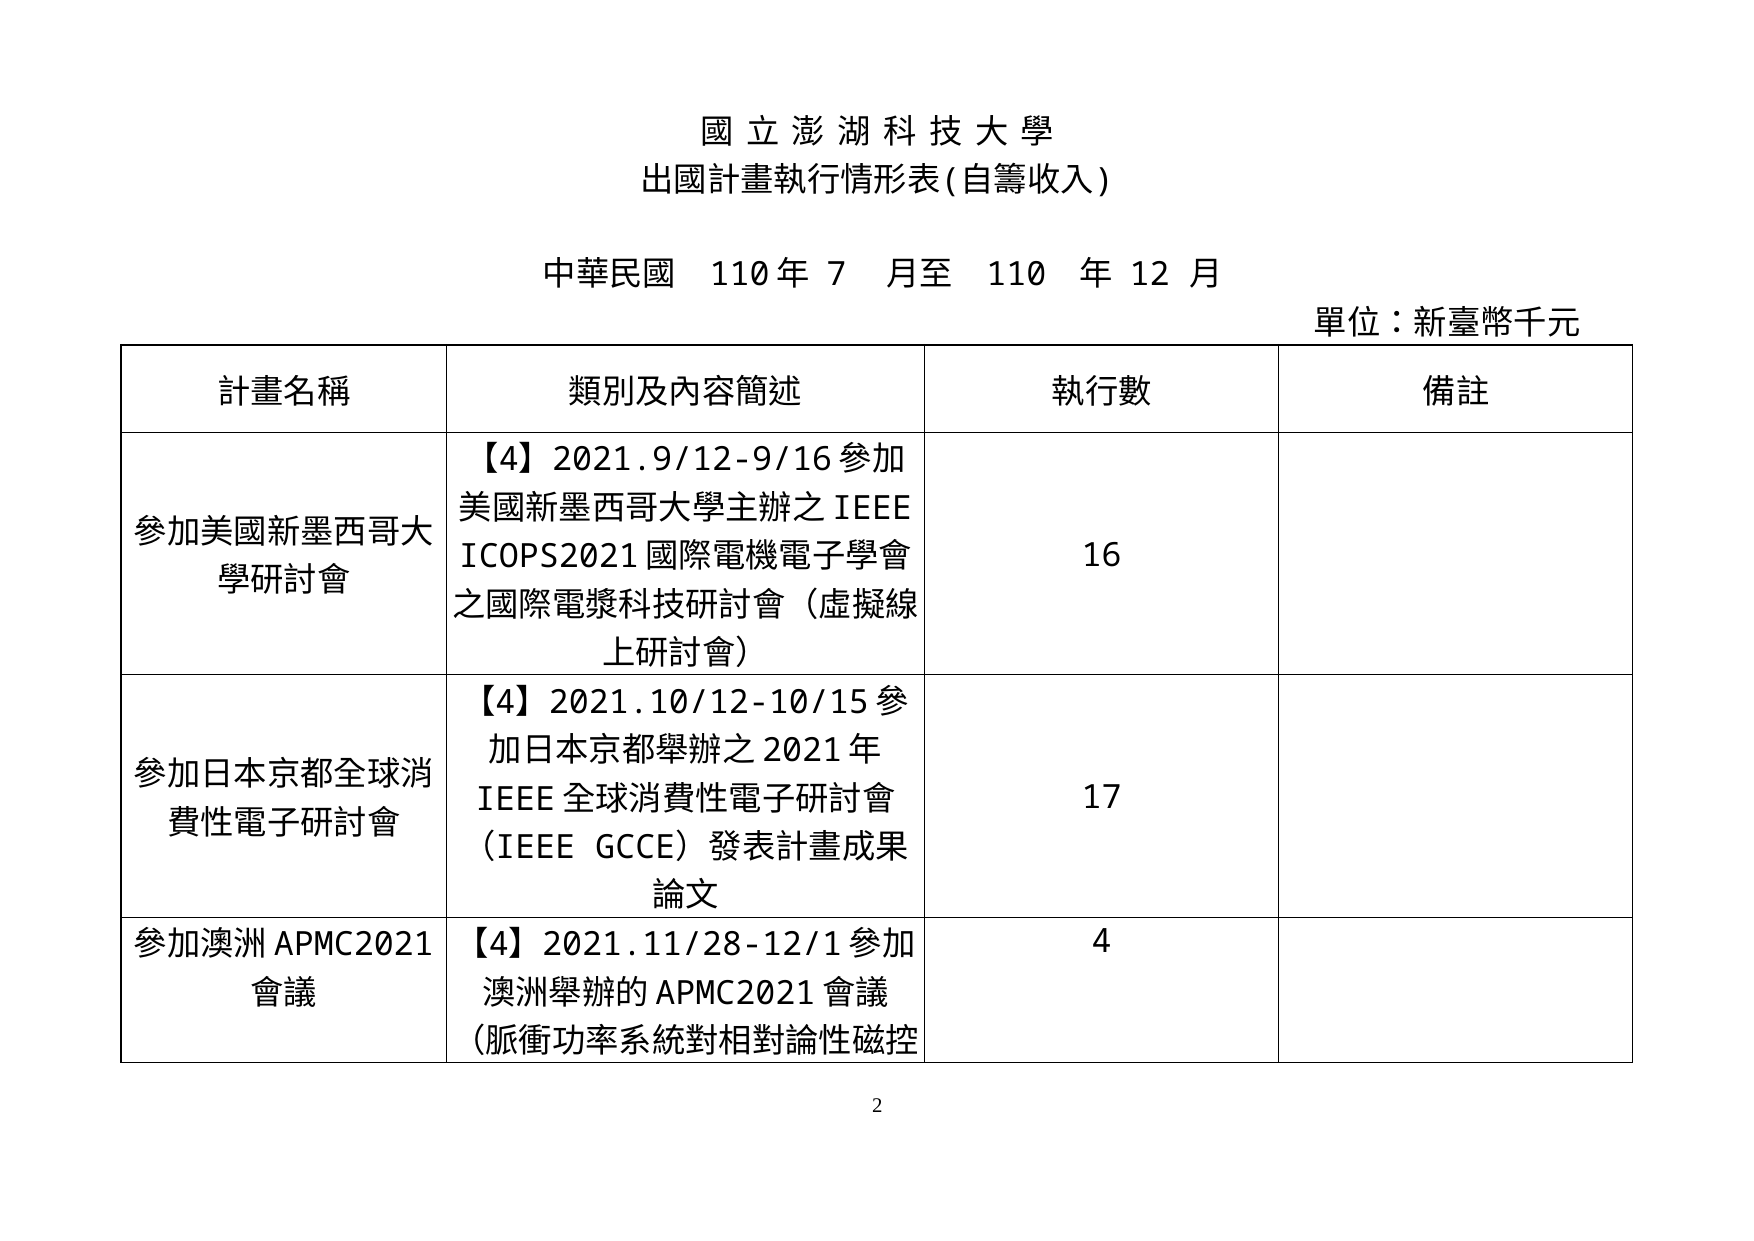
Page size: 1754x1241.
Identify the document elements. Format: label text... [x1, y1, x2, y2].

table_cell 16 [925, 433, 1278, 674]
text 單位：新臺幣千元 [118, 295, 1580, 344]
table_cell 參加日本京都全球消費性電子研討會 [122, 675, 446, 916]
text 中華民國 110年 7 月至 110 年 12 月 [118, 247, 1647, 295]
table_cell [1279, 433, 1632, 674]
table_cell 【4】2021.9/12-9/16參加美國新墨西哥大學主辦之IEEE ICOPS2021國際電機電子學會之國際電漿科技研討會（虛擬線上研討會） [447, 433, 924, 674]
text 國立澎湖科技大學 [118, 105, 1636, 153]
table_cell [1279, 675, 1632, 916]
text 出國計畫執行情形表(自籌收入) [118, 153, 1636, 202]
table_cell 參加澳洲APMC2021會議 [122, 918, 446, 1062]
text [81, 51, 439, 126]
table_cell 【4】2021.11/28-12/1參加澳洲舉辦的APMC2021會議（脈衝功率系統對相對論性磁控 [447, 918, 924, 1062]
table_cell 4 [925, 918, 1278, 1062]
table_header 備註 [1279, 346, 1632, 432]
table_cell [1279, 918, 1632, 1062]
table_cell 【4】2021.10/12-10/15參加日本京都舉辦之2021年IEEE全球消費性電子研討會（IEEE GCCE）發表計畫成果論文 [447, 675, 924, 916]
table_header 執行數 [925, 346, 1278, 432]
table_header 計畫名稱 [122, 346, 446, 432]
table_header 類別及內容簡述 [447, 346, 924, 432]
table_cell 17 [925, 675, 1278, 916]
table_cell 參加美國新墨西哥大學研討會 [122, 433, 446, 674]
